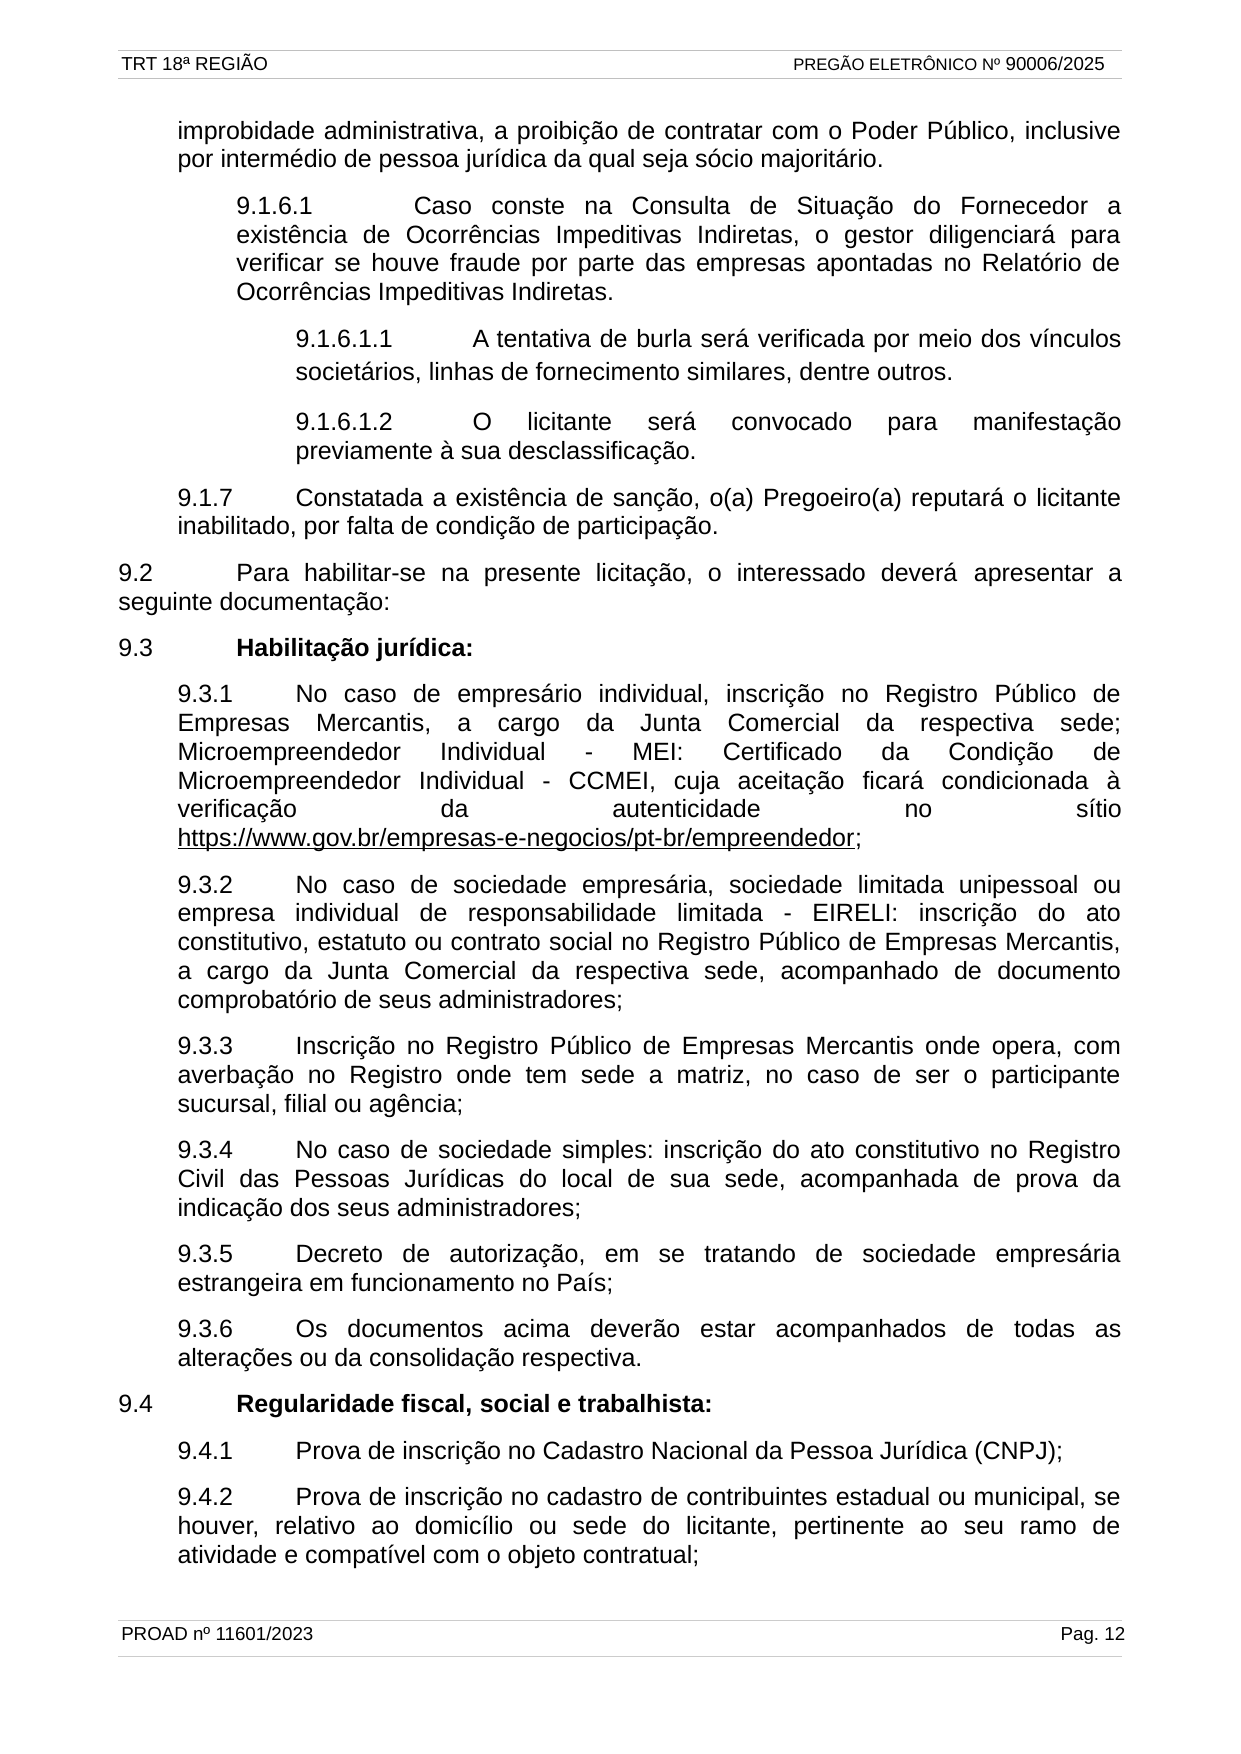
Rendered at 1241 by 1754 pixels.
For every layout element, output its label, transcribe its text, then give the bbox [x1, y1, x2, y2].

text 9.2 Para habilitar-se na presente licitação, o interessado deverá apresentar a seguinte documentação: [118, 558, 1122, 615]
text 9.3.2 No caso de sociedade empresária, sociedade limitada unipessoal ou empresa individual de responsabilidade limitada - EIRELI: inscrição do ato constitutivo, estatuto ou contrato social no Registro Público de Empresas Mercantis, a cargo da Junta Comercial da respectiva sede, acompanhado de documento comprobatório de seus administradores; [177, 869, 1122, 1013]
text 9.1.6.1 Caso conste na Consulta de Situação do Fornecedor a existência de Ocorrências Impeditivas Indiretas, o gestor diligenciará para verificar se houve fraude por parte das empresas apontadas no Relatório de Ocorrências Impeditivas Indiretas. [236, 191, 1122, 306]
text 9.4 Regularidade fiscal, social e trabalhista: [118, 1389, 1122, 1418]
text 9.3.1 No caso de empresário individual, inscrição no Registro Público de Empresas Mercantis, a cargo da Junta Comercial da respectiva sede; Microempreendedor Individual - MEI: Certificado da Condição de Microempreendedor Individual - CCMEI, cuja aceitação ficará condicionada à verificação da autenticidade no sítio https://www.gov.br/empresas-e-negocios/pt-br/empreendedor; [177, 679, 1122, 852]
text 9.3.3 Inscrição no Registro Público de Empresas Mercantis onde opera, com averbação no Registro onde tem sede a matriz, no caso de ser o participante sucursal, filial ou agência; [177, 1031, 1122, 1117]
text 9.4.2 Prova de inscrição no cadastro de contribuintes estadual ou municipal, se houver, relativo ao domicílio ou sede do licitante, pertinente ao seu ramo de atividade e compatível com o objeto contratual; [177, 1482, 1122, 1568]
text 9.3 Habilitação jurídica: [118, 633, 1122, 662]
text 9.1.7 Constatada a existência de sanção, o(a) Pregoeiro(a) reputará o licitante inabilitado, por falta de condição de participação. [177, 482, 1122, 540]
text 9.4.1 Prova de inscrição no Cadastro Nacional da Pessoa Jurídica (CNPJ); [177, 1436, 1122, 1464]
text improbidade administrativa, a proibição de contratar com o Poder Público, inclusive por intermédio de pessoa jurídica da qual seja sócio majoritário. [177, 116, 1122, 173]
text 9.3.6 Os documentos acima deverão estar acompanhados de todas as alterações ou da consolidação respectiva. [177, 1314, 1122, 1372]
list 9.1.6.1.1 A tentativa de burla será verificada por meio dos vínculos societários, linhas de fornecimento similares, dentre outros. [295, 323, 1122, 385]
text 9.1.6.1.2 O licitante será convocado para manifestação previamente à sua desclassificação. [295, 407, 1122, 465]
text 9.3.4 No caso de sociedade simples: inscrição do ato constitutivo no Registro Civil das Pessoas Jurídicas do local de sua sede, acompanhada de prova da indicação dos seus administradores; [177, 1135, 1122, 1221]
text 9.3.5 Decreto de autorização, em se tratando de sociedade empresária estrangeira em funcionamento no País; [177, 1239, 1122, 1296]
